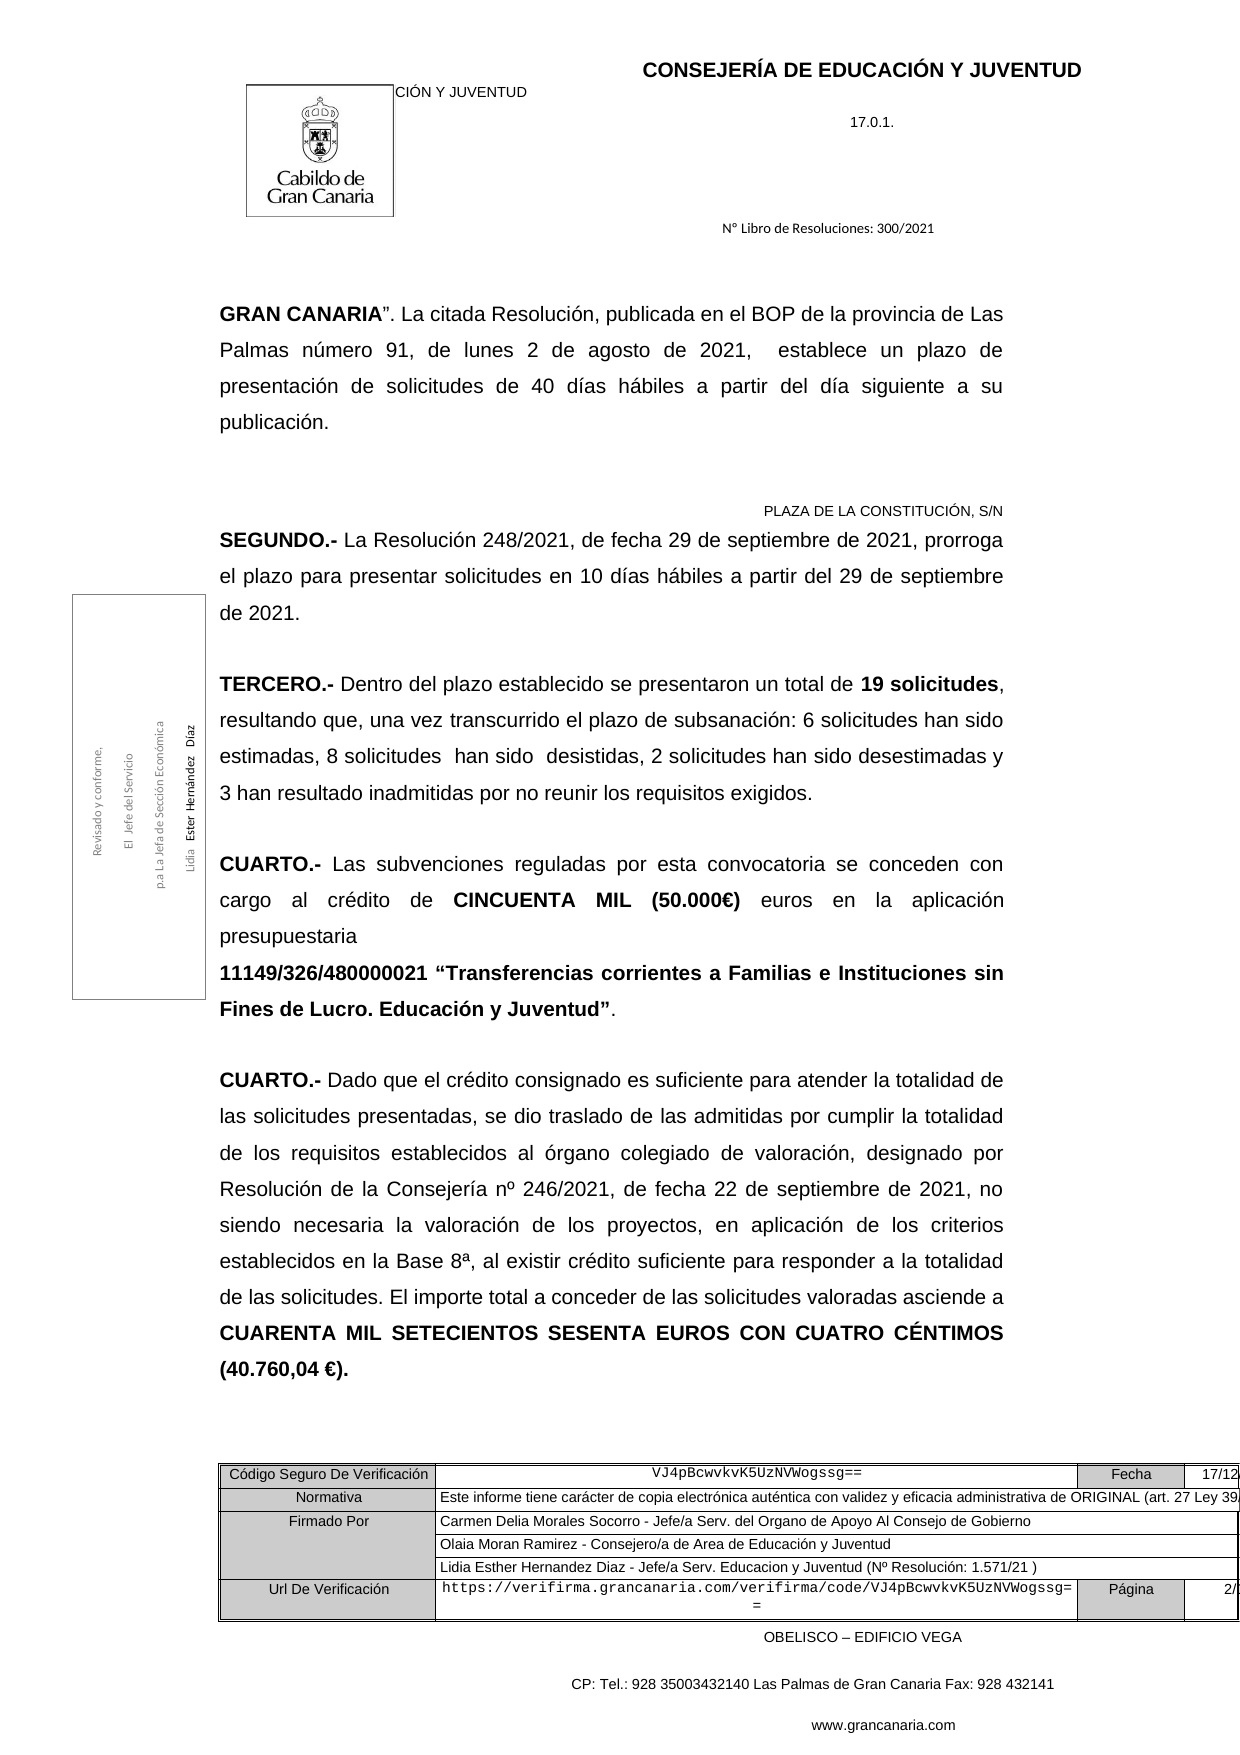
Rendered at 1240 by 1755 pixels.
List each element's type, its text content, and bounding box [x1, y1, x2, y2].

text CUARTO.- Dado que el crédito consignado es suficiente para atender la totalidad de las solicitudes presentadas, se dio traslado de las admitidas por cumplir la totalidad de los requisitos establecidos al órgano colegiado de valoración, designado por Resolución de la Consejería nº 246/2021, de fecha 22 de septiembre de 2021, no siendo necesaria la valoración de los proyectos, en aplicación de los criterios establecidos en la Base 8ª, al existir crédito suficiente para responder a la totalidad de las solicitudes. El importe total a conceder de las solicitudes valoradas asciende a CUARENTA MIL SETECIENTOS SESENTA EUROS CON CUATRO CÉNTIMOS (40.760,04 €). [219, 1068, 1004, 1381]
text 11149/326/480000021 “Transferencias corrientes a Familias e Instituciones sin Fines de Lucro. Educación y Juventud”. [219, 961, 1005, 1021]
text CUARTO.- Las subvenciones reguladas por esta convocatoria se conceden con cargo al crédito de CINCUENTA MIL (50.000€) euros en la aplicación presupuestaria [219, 852, 1004, 948]
subtitle PLAZA DE LA CONSTITUCIÓN, S/N [218, 496, 1059, 521]
text TERCERO.- Dentro del plazo establecido se presentaron un total de 19 solicitudes, resultando que, una vez transcurrido el plazo de subsanación: 6 solicitudes han sido estimadas, 8 solicitudes han sido desistidas, 2 solicitudes han sido desestimadas y 3 han resultado inadmitidas por no reunir los requisitos exigidos. [219, 672, 1004, 804]
text GRAN CANARIA”. La citada Resolución, publicada en el BOP de la provincia de Las Palmas número 91, de lunes 2 de agosto de 2021, establece un plazo de presentación de solicitudes de 40 días hábiles a partir del día siguiente a su publicación. [219, 302, 1004, 434]
text SEGUNDO.- La Resolución 248/2021, de fecha 29 de septiembre de 2021, prorroga el plazo para presentar solicitudes en 10 días hábiles a partir del 29 de septiembre de 2021. [219, 528, 1004, 624]
